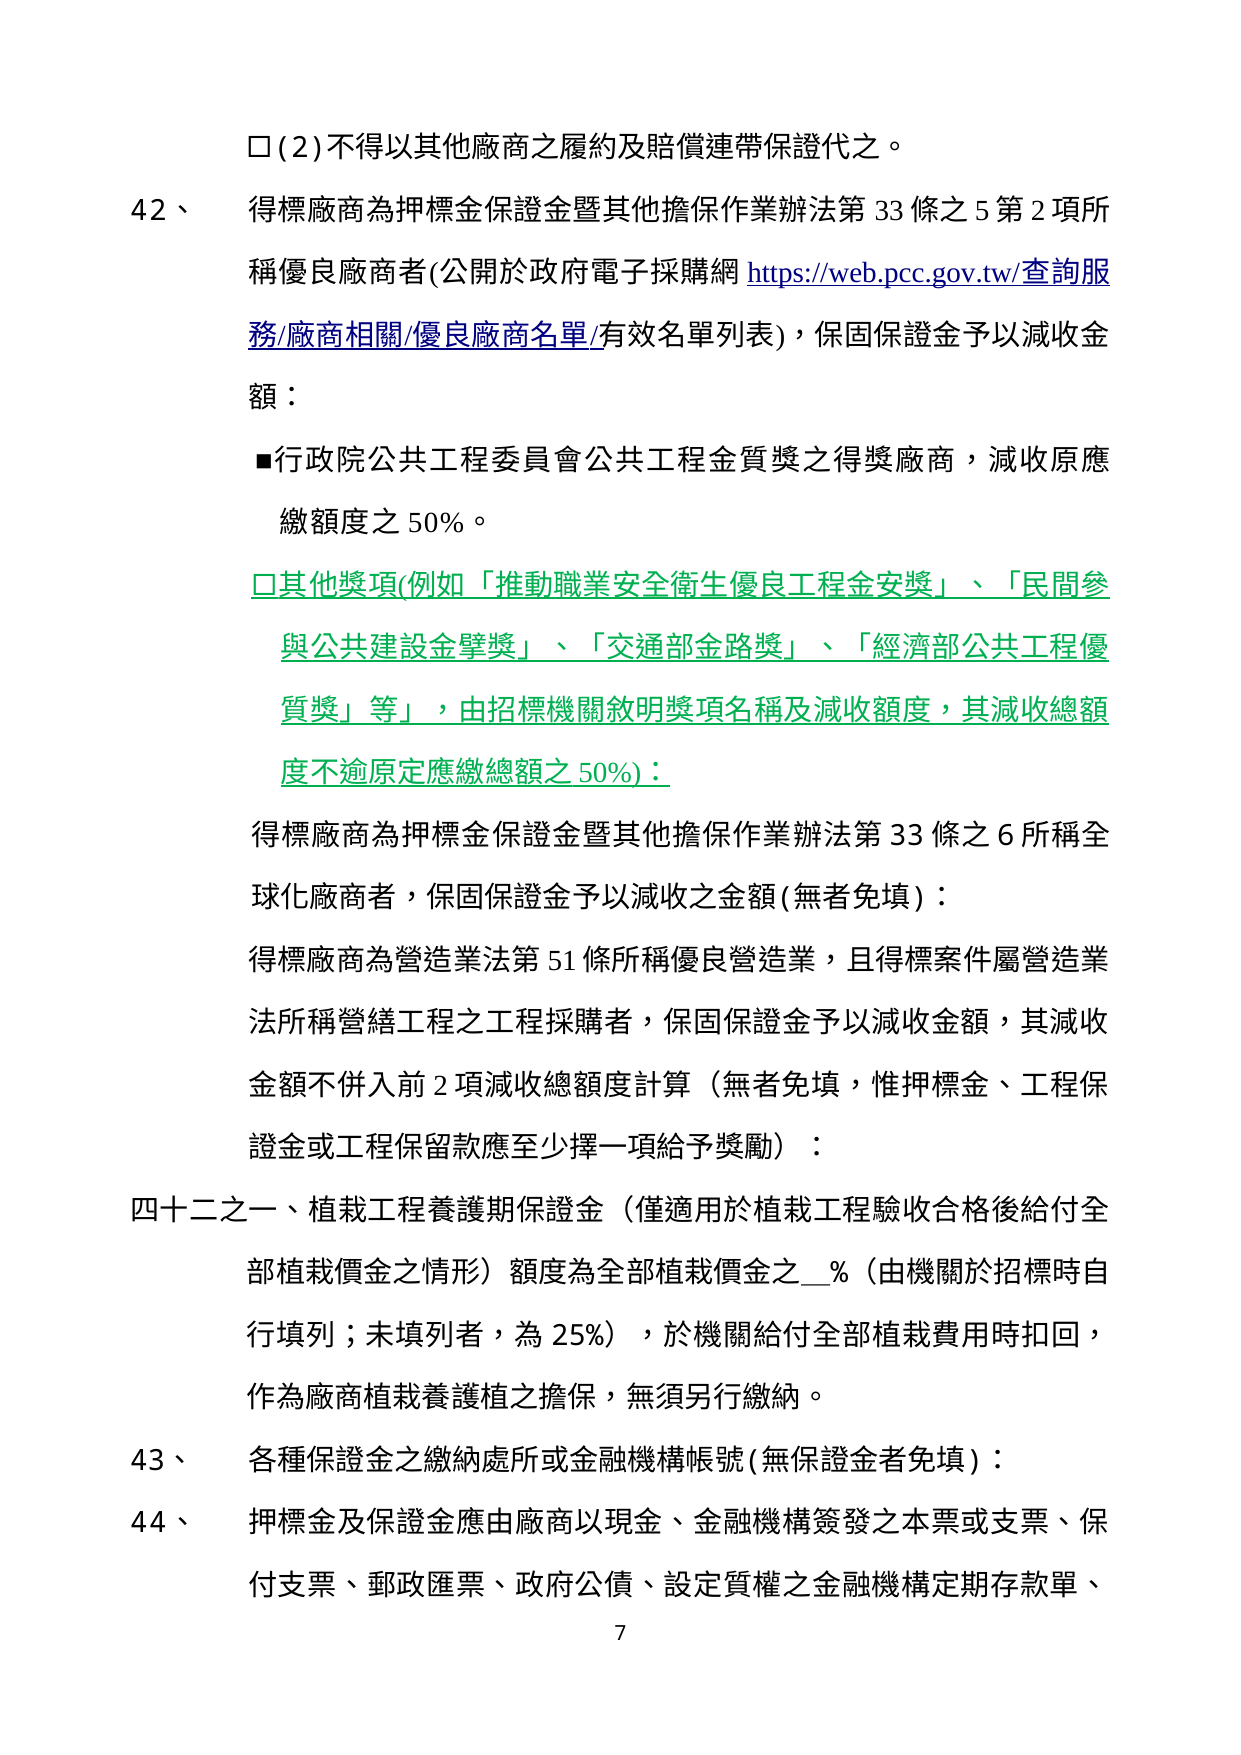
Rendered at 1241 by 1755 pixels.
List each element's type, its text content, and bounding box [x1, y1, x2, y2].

text 與公共建設金擘獎」、「交通部金路獎」、「經濟部公共工程優質獎」等」，由招標機關敘明獎項名稱及減收額度，其減收總額度不逾原定應繳總額之50%)： [251, 599, 1110, 791]
text 其他獎項(例如「推動職業安全衛生優良工程金安獎」、「民間參 [251, 541, 1110, 597]
list 得標廠商為押標金保證金暨其他擔保作業辦法第33條之5第2項所稱優良廠商者(公開於政府電子採購網https://web.pcc.gov.tw/查詢服務/廠商相關/優良廠商名單/有效名單列表)，保固保證金予以減收金額： [130, 166, 1110, 416]
text ■行政院公共工程委員會公共工程金質獎之得獎廠商，減收原應繳額度之50%。 [255, 416, 1110, 541]
text 四十二之一、植栽工程養護期保證金（僅適用於植栽工程驗收合格後給付全部植栽價金之情形）額度為全部植栽價金之＿%（由機關於招標時自行填列；未填列者，為25%），於機關給付全部植栽費用時扣回，作為廠商植栽養護植之擔保，無須另行繳納。 [130, 1166, 1110, 1416]
list 押標金及保證金應由廠商以現金、金融機構簽發之本票或支票、保付支票、郵政匯票、政府公債、設定質權之金融機構定期存款單、 [130, 1478, 1110, 1603]
text 得標廠商為營造業法第51條所稱優良營造業，且得標案件屬營造業法所稱營繕工程之工程採購者，保固保證金予以減收金額，其減收金額不併入前2項減收總額度計算（無者免填，惟押標金、工程保證金或工程保留款應至少擇一項給予獎勵）： [248, 916, 1110, 1166]
list 各種保證金之繳納處所或金融機構帳號(無保證金者免填)： [130, 1416, 1110, 1478]
text (2)不得以其他廠商之履約及賠償連帶保證代之。 [246, 103, 1110, 166]
text 得標廠商為押標金保證金暨其他擔保作業辦法第33條之6所稱全球化廠商者，保固保證金予以減收之金額(無者免填)： [251, 791, 1110, 916]
